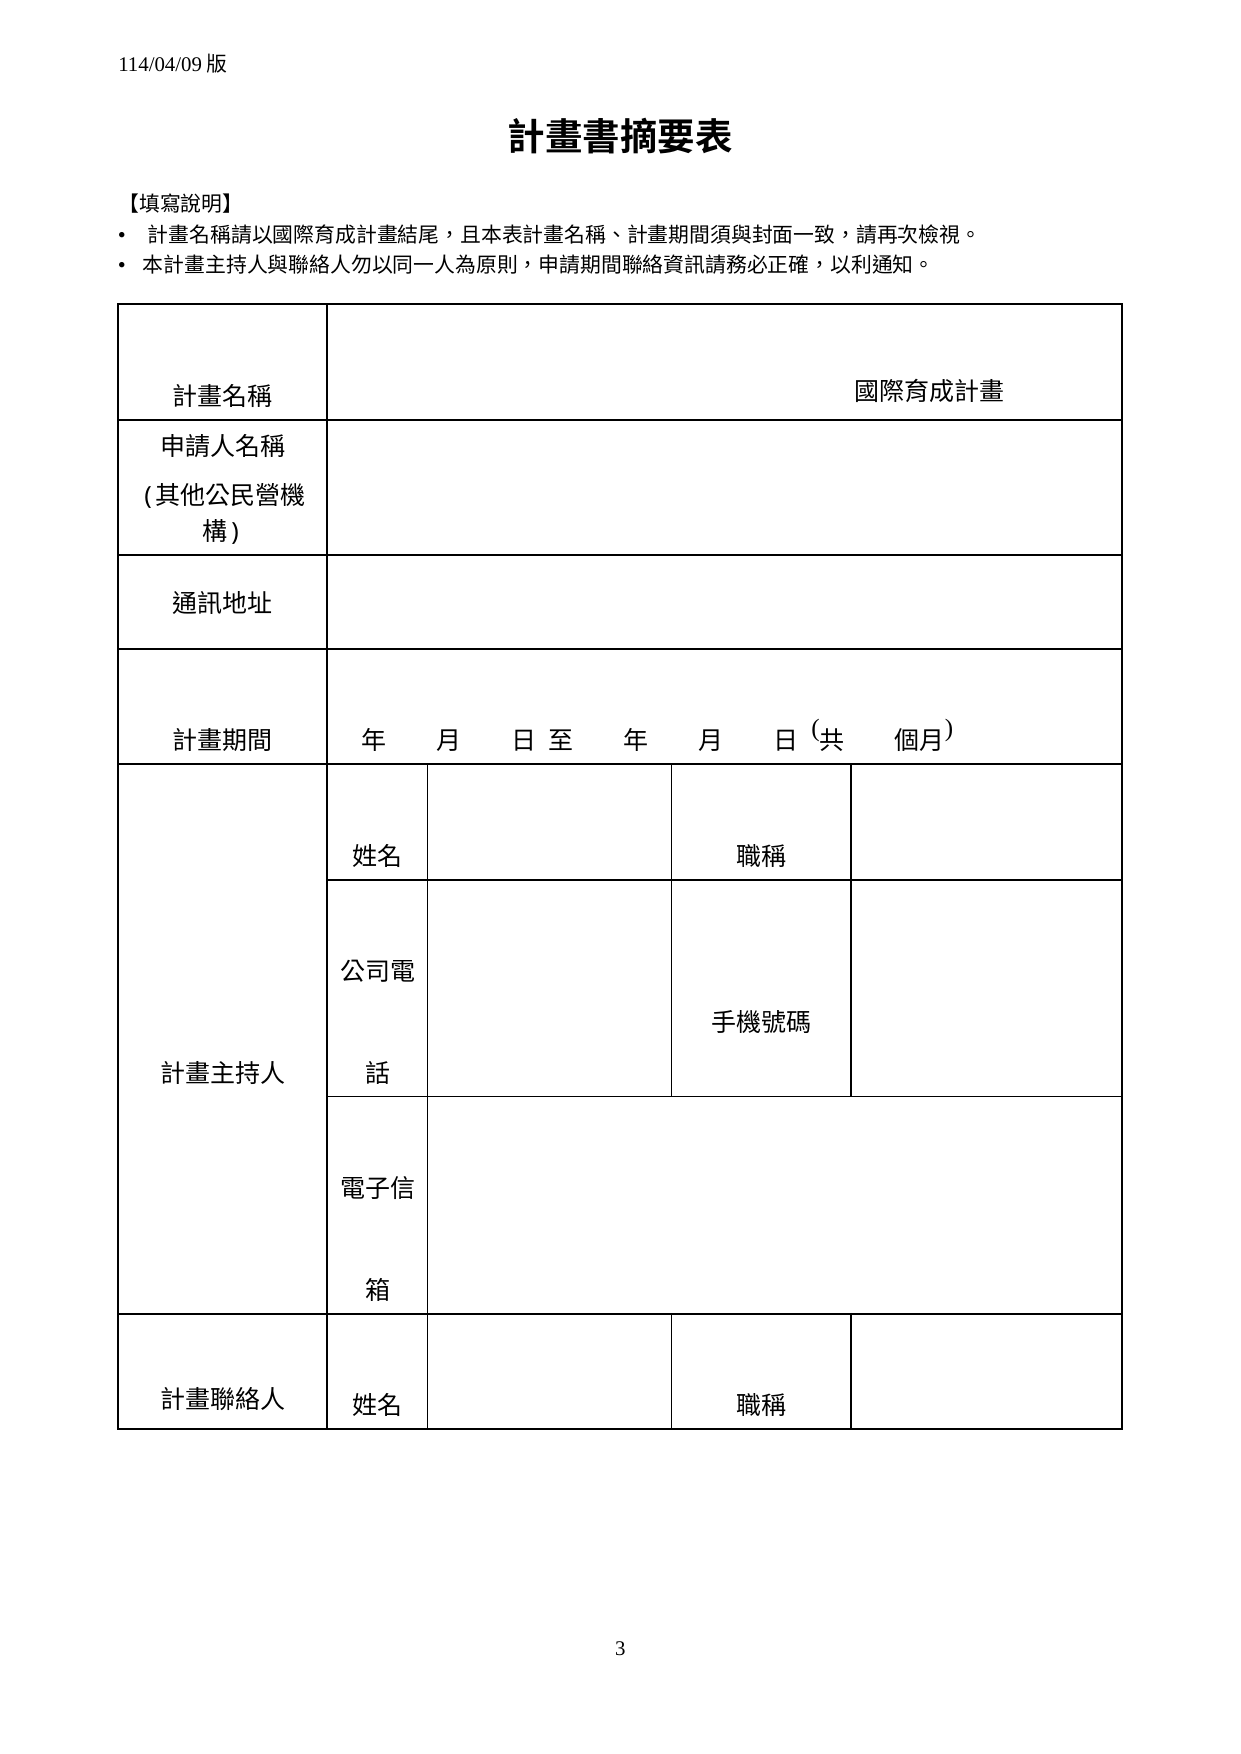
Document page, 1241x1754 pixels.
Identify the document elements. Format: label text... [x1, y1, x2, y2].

table_cell [852, 765, 1121, 879]
table_header 國際育成計畫 [851, 305, 1121, 419]
table_cell 職稱 [672, 765, 850, 879]
list 計畫名稱請以國際育成計畫結尾，且本表計畫名稱、計畫期間須與封面一致，請再次檢視。 [118, 218, 1231, 248]
table_header 計畫名稱 [119, 305, 326, 419]
table_cell [428, 881, 671, 1096]
table_cell 姓名 [328, 765, 427, 879]
table_cell 通訊地址 [119, 556, 326, 648]
list 本計畫主持人與聯絡人勿以同一人為原則，申請期間聯絡資訊請務必正確，以利通知。 [118, 248, 1231, 278]
table_cell [852, 881, 1121, 1096]
table_cell 姓名 [328, 1315, 427, 1428]
table_cell 公司電話 [328, 881, 427, 1096]
table_cell 計畫聯絡人 [119, 1315, 326, 1428]
text 計畫書摘要表 [118, 106, 1122, 161]
table_cell [328, 556, 1121, 648]
table_cell [328, 421, 1121, 554]
table_cell 職稱 [672, 1315, 850, 1428]
text 【填寫說明】 [118, 188, 1122, 218]
table_cell [852, 1315, 1121, 1428]
table_cell [428, 765, 671, 879]
table_cell 計畫期間 [119, 650, 326, 763]
table_cell 手機號碼 [672, 881, 850, 1096]
table_cell 計畫主持人 [119, 765, 326, 1313]
table_cell [428, 1315, 671, 1428]
table_cell 電子信箱 [328, 1097, 427, 1313]
table_header [328, 305, 851, 419]
table_cell [428, 1097, 1121, 1313]
table_cell 申請人名稱 (其他公民營機構) [119, 421, 326, 554]
table_cell 年 月 日 至 年 月 日 (共 個月) [328, 650, 1121, 763]
